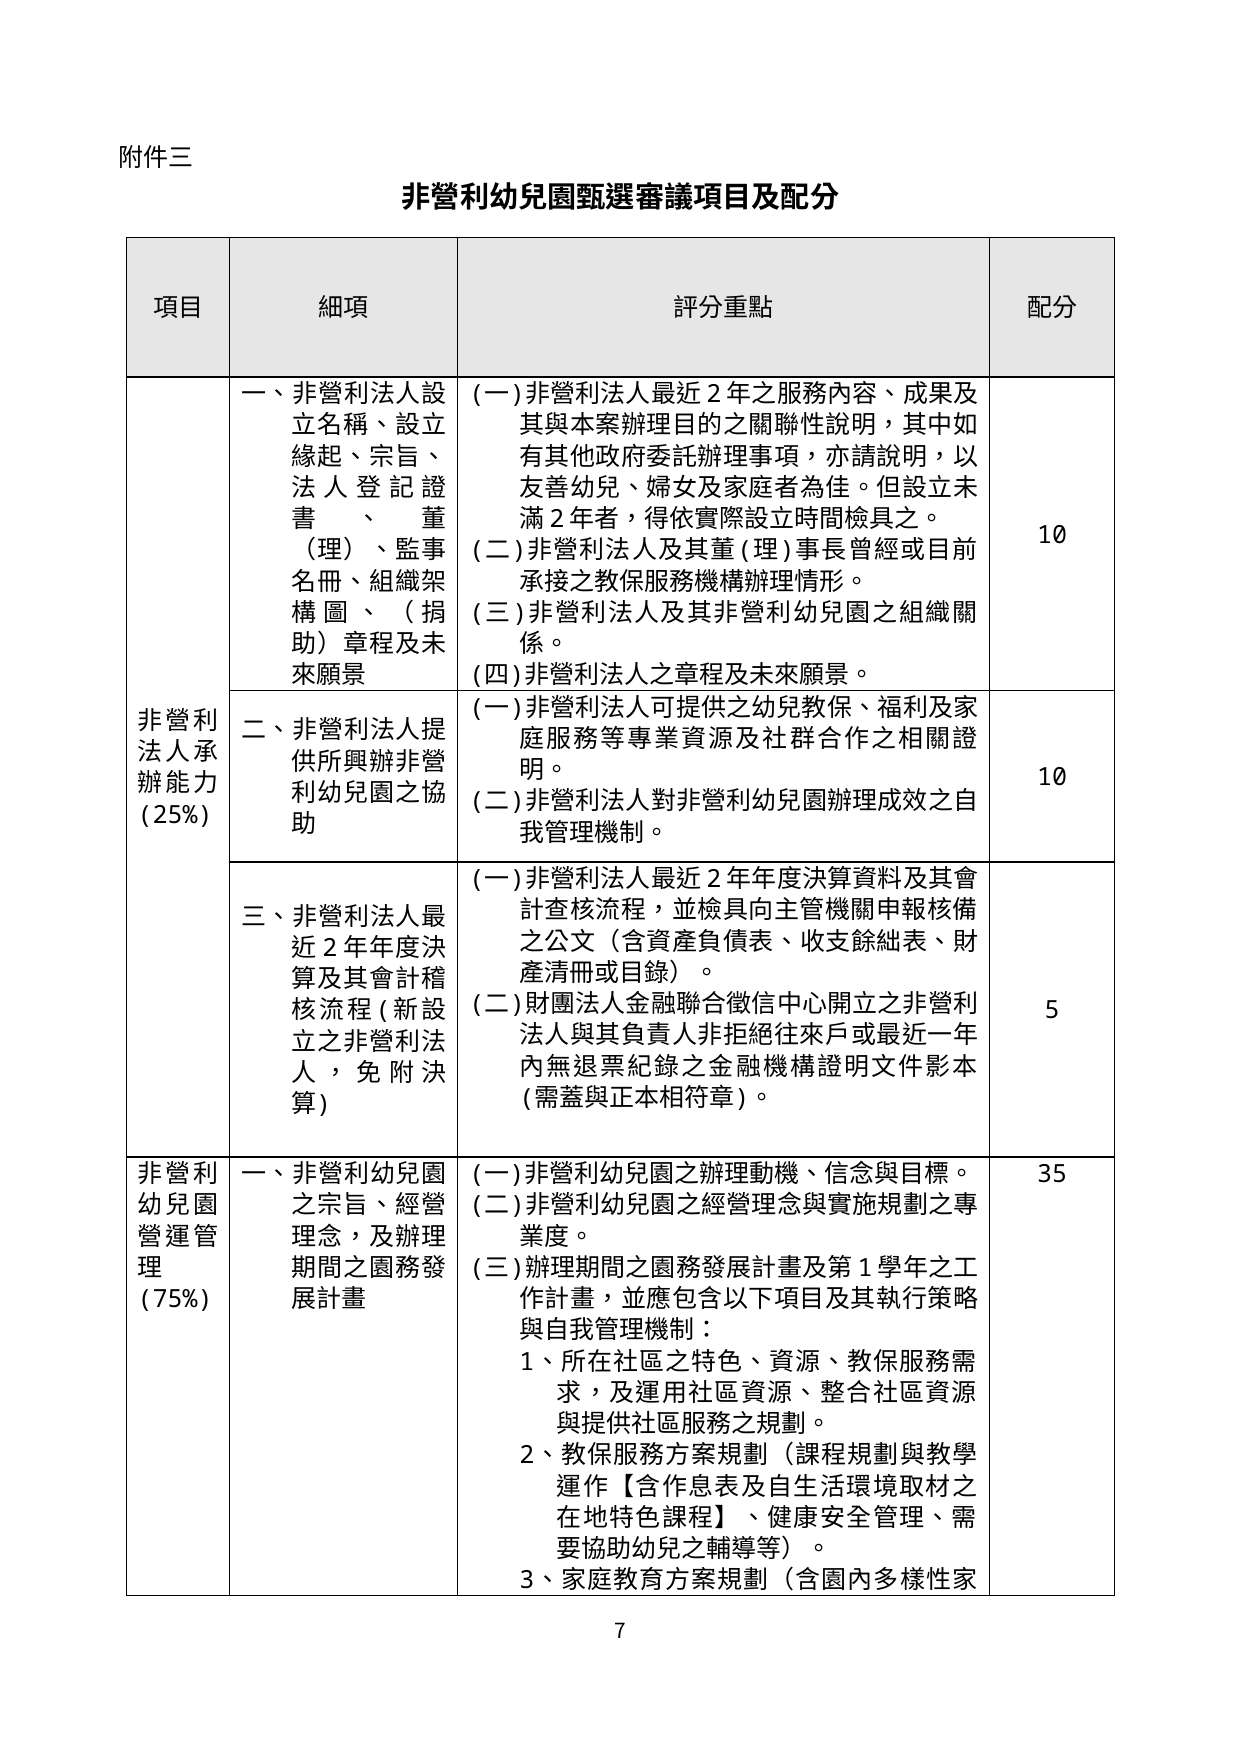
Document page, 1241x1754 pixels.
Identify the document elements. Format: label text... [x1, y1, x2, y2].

table_cell 三、非營利法人最近2年年度決算及其會計稽核流程(新設立之非營利法人，免附決算) [230, 863, 457, 1156]
table_cell 一、非營利幼兒園之宗旨、經營理念，及辦理期間之園務發展計畫 [230, 1158, 457, 1595]
table_cell 非營利幼兒園營運管理(75%) [127, 1158, 229, 1595]
table_cell (一)非營利幼兒園之辦理動機、信念與目標。 (二)非營利幼兒園之經營理念與實施規劃之專業度。 (三)辦理期間之園務發展計畫及第1學年之工作計畫，並應包含以下項目及其執行策略與自我管理機制： 1、所在社區之特色、資源、教保服務需求，及運用社區資源、整合社區資源與提供社區服務之規劃。 2、教保服務方案規劃（課程規劃與教學運作【含作息表及自生活環境取材之在地特色課程】、健康安全管理、需要協助幼兒之輔導等）。 3、家庭教育方案規劃（含園內多樣性家 [458, 1158, 989, 1595]
table_header 評分重點 [458, 238, 989, 376]
table_cell (一)非營利法人最近2年之服務內容、成果及其與本案辦理目的之關聯性說明，其中如有其他政府委託辦理事項，亦請說明，以友善幼兒、婦女及家庭者為佳。但設立未滿2年者，得依實際設立時間檢具之。 (二)非營利法人及其董(理)事長曾經或目前承接之教保服務機構辦理情形。 (三)非營利法人及其非營利幼兒園之組織關係。 (四)非營利法人之章程及未來願景。 [458, 378, 989, 690]
table_cell 10 [990, 378, 1114, 690]
table_header 配分 [990, 238, 1114, 376]
table_cell 10 [990, 691, 1114, 861]
table_header 細項 [230, 238, 457, 376]
table_cell 非營利法人承辦能力(25%) [127, 378, 229, 1156]
table_cell (一)非營利法人可提供之幼兒教保、福利及家庭服務等專業資源及社群合作之相關證明。 (二)非營利法人對非營利幼兒園辦理成效之自我管理機制。 [458, 691, 989, 861]
table_cell 5 [990, 863, 1114, 1156]
text 附件三 [118, 137, 1122, 174]
table_cell 一、非營利法人設立名稱、設立緣起、宗旨、法人登記證書、董（理）、監事名冊、組織架構圖、（捐助）章程及未來願景 [230, 378, 457, 690]
table_header 項目 [127, 238, 229, 376]
text 非營利幼兒園甄選審議項目及配分 [118, 174, 1122, 216]
table_cell 35 [990, 1158, 1114, 1595]
table_cell (一)非營利法人最近2年年度決算資料及其會計查核流程，並檢具向主管機關申報核備之公文（含資產負債表、收支餘絀表、財產清冊或目錄）。 (二)財團法人金融聯合徵信中心開立之非營利法人與其負責人非拒絕往來戶或最近一年內無退票紀錄之金融機構證明文件影本(需蓋與正本相符章)。 [458, 863, 989, 1156]
table_cell 二、非營利法人提供所興辦非營利幼兒園之協助 [230, 691, 457, 861]
